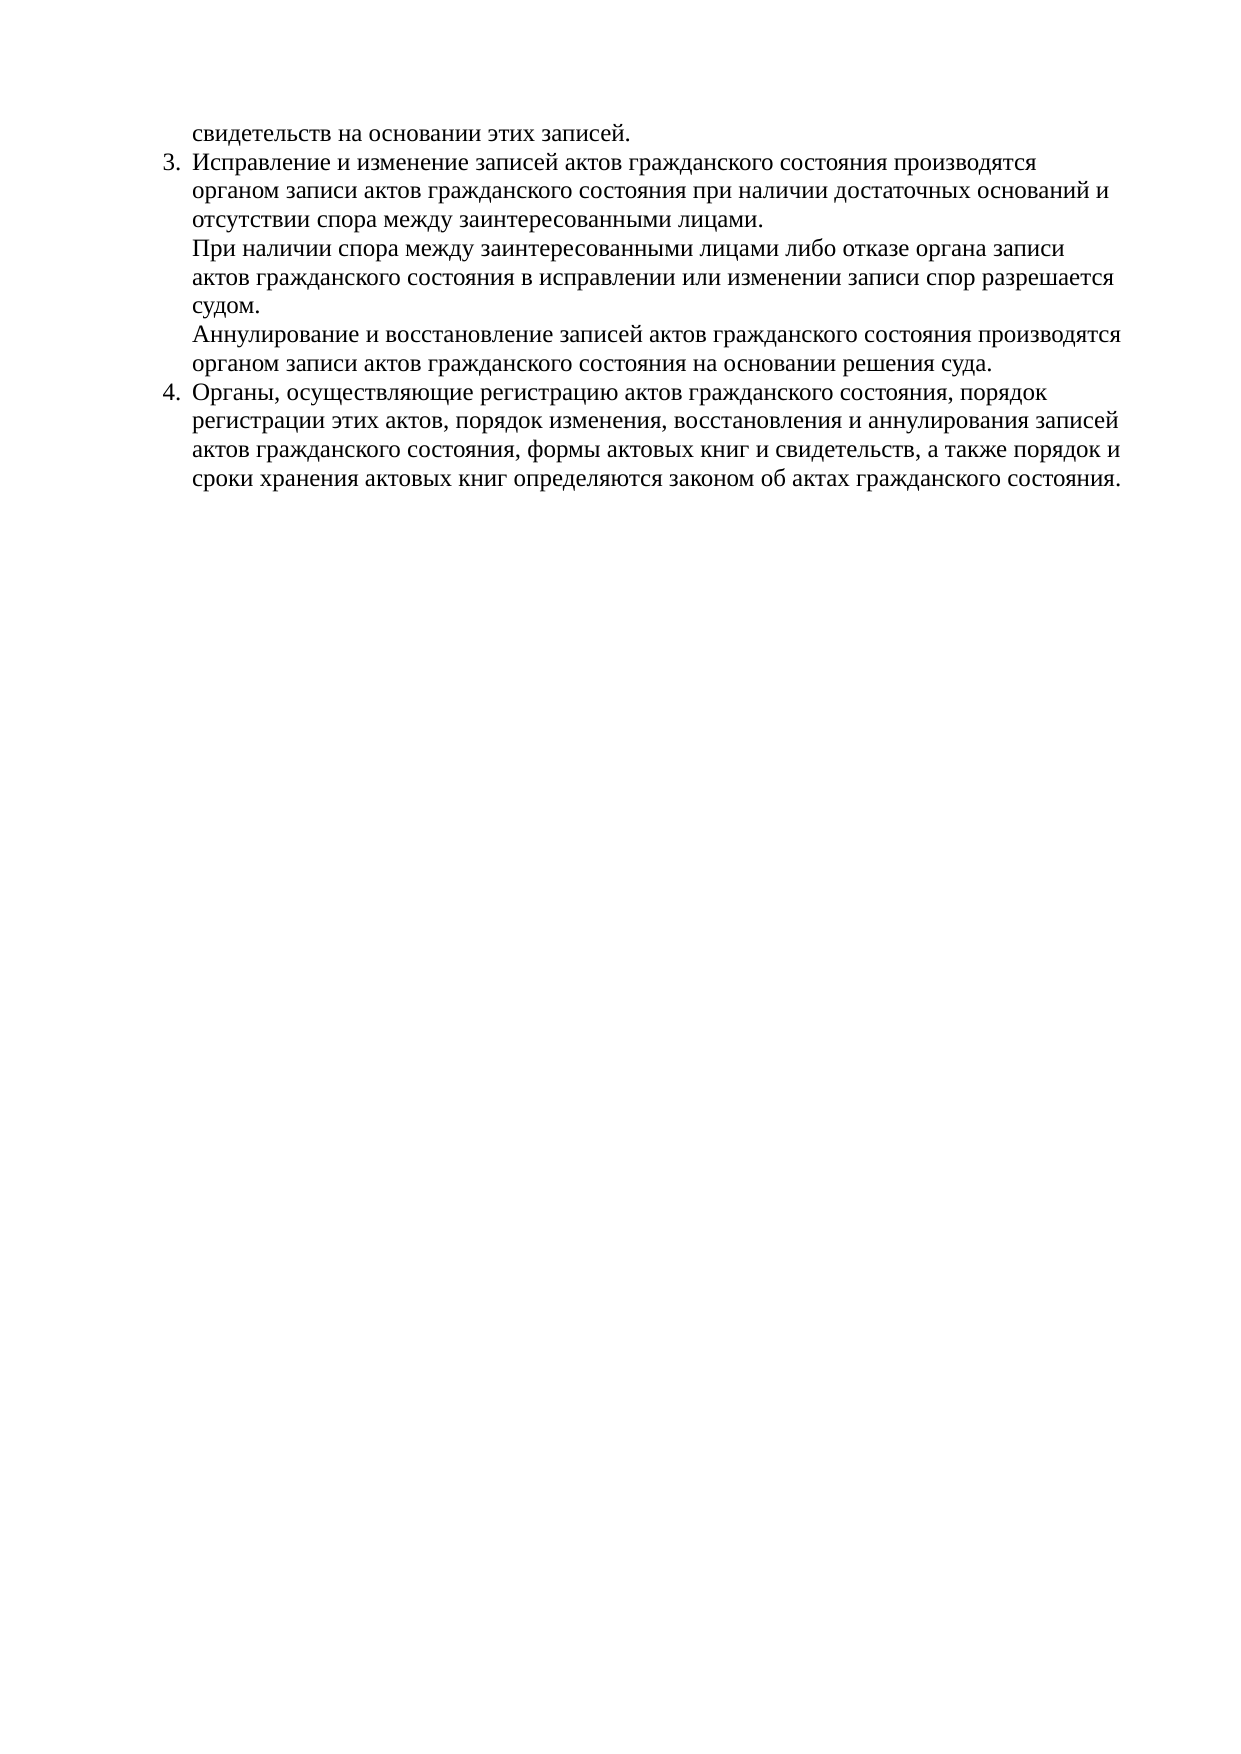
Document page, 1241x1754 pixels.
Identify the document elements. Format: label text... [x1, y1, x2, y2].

list Исправление и изменение записей актов гражданского состояния производятся органом записи актов гражданского состояния при наличии достаточных оснований и отсутствии спора между заинтересованными лицами. При наличии спора между заинтересованными лицами либо отказе органа записи актов гражданского состояния в исправлении или изменении записи спор разрешается судом. Аннулирование и восстановление записей актов гражданского состояния производятся органом записи актов гражданского состояния на основании решения суда. [162, 147, 1122, 377]
list Органы, осуществляющие регистрацию актов гражданского состояния, порядок регистрации этих актов, порядок изменения, восстановления и аннулирования записей актов гражданского состояния, формы актовых книг и свидетельств, а также порядок и сроки хранения актовых книг определяются законом об актах гражданского состояния. [162, 377, 1122, 492]
list свидетельств на основании этих записей. [162, 118, 1122, 147]
